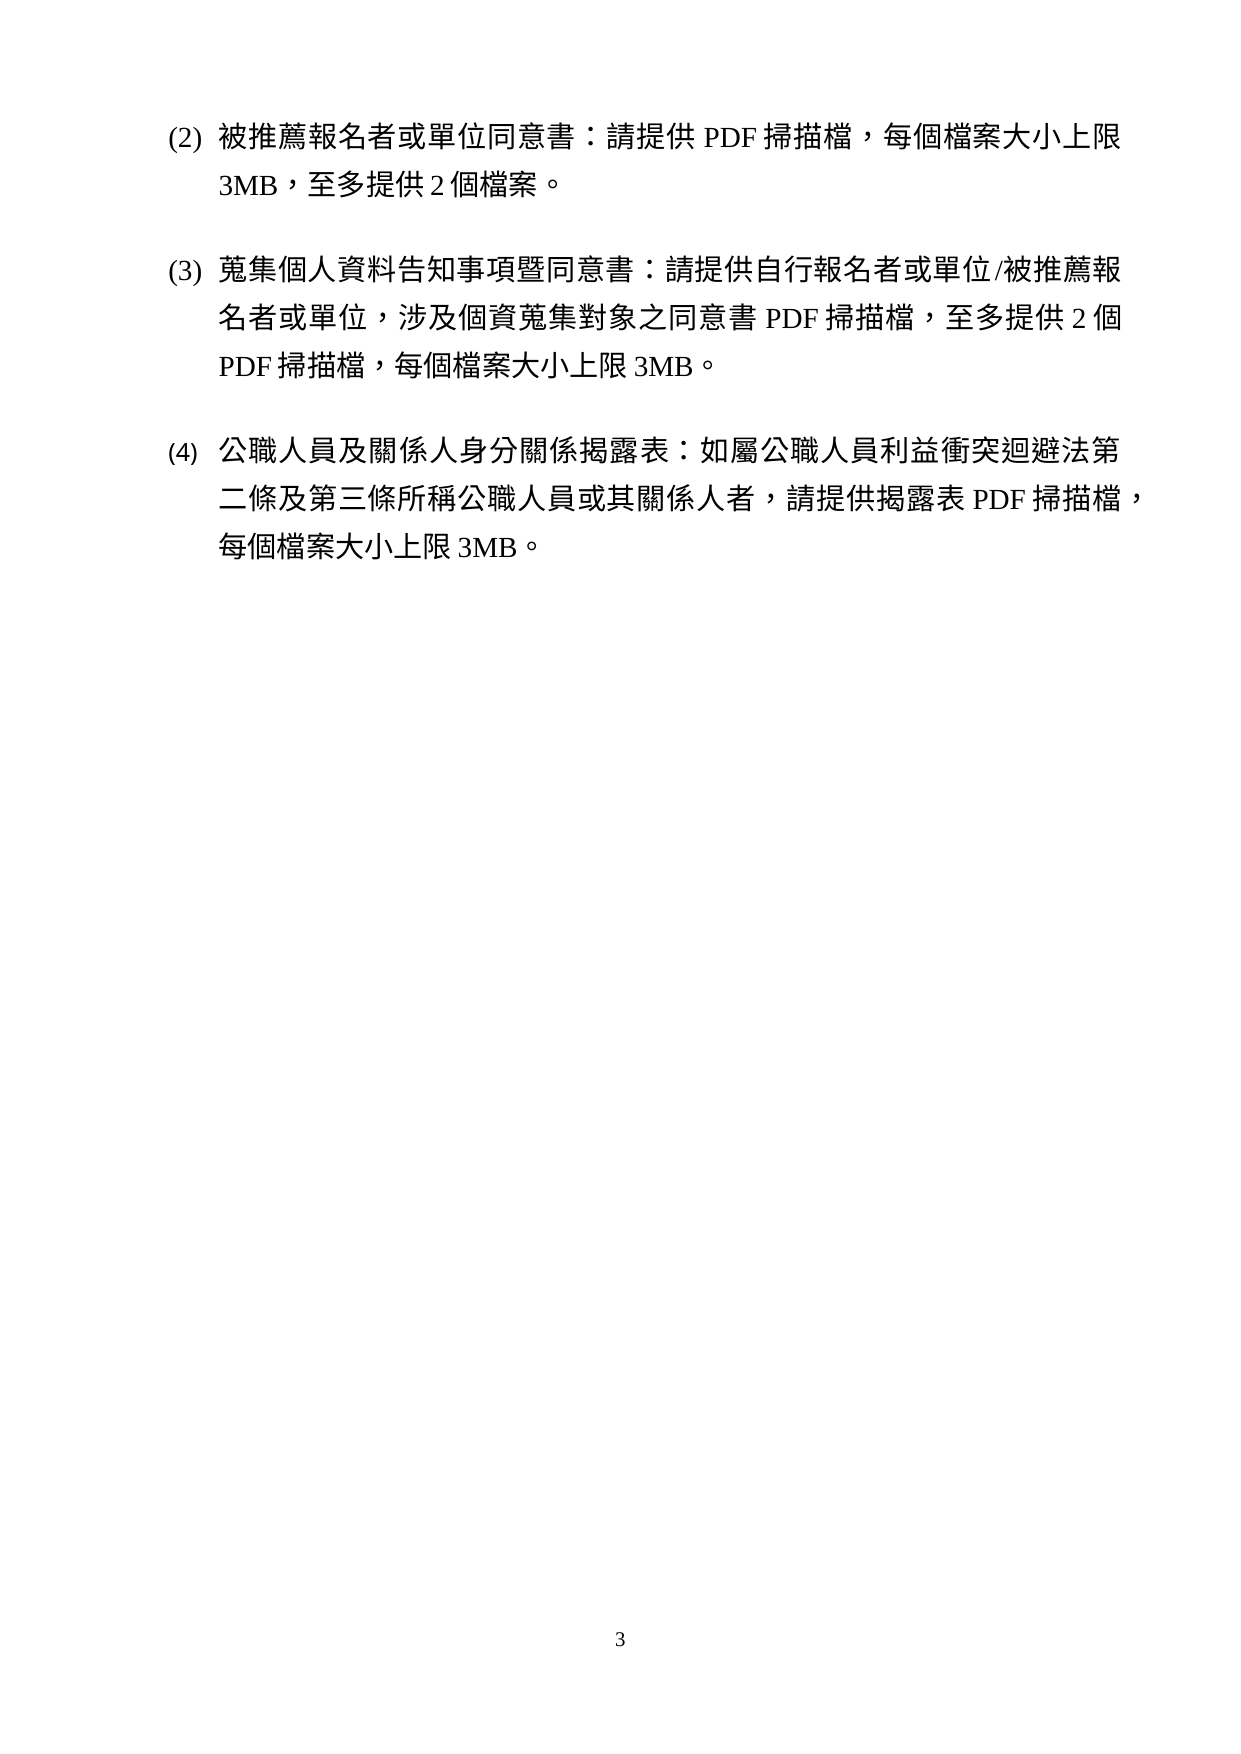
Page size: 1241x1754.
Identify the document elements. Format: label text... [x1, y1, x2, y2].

list 蒐集個人資料告知事項暨同意書：請提供自行報名者或單位/被推薦報名者或單位，涉及個資蒐集對象之同意書PDF掃描檔，至多提供2個PDF掃描檔，每個檔案大小上限3MB。 [168, 241, 1122, 385]
list 公職人員及關係人身分關係揭露表：如屬公職人員利益衝突迴避法第二條及第三條所稱公職人員或其關係人者，請提供揭露表PDF掃描檔，每個檔案大小上限3MB。 [168, 422, 1122, 566]
list 被推薦報名者或單位同意書：請提供PDF掃描檔，每個檔案大小上限3MB，至多提供2個檔案。 [168, 108, 1122, 203]
